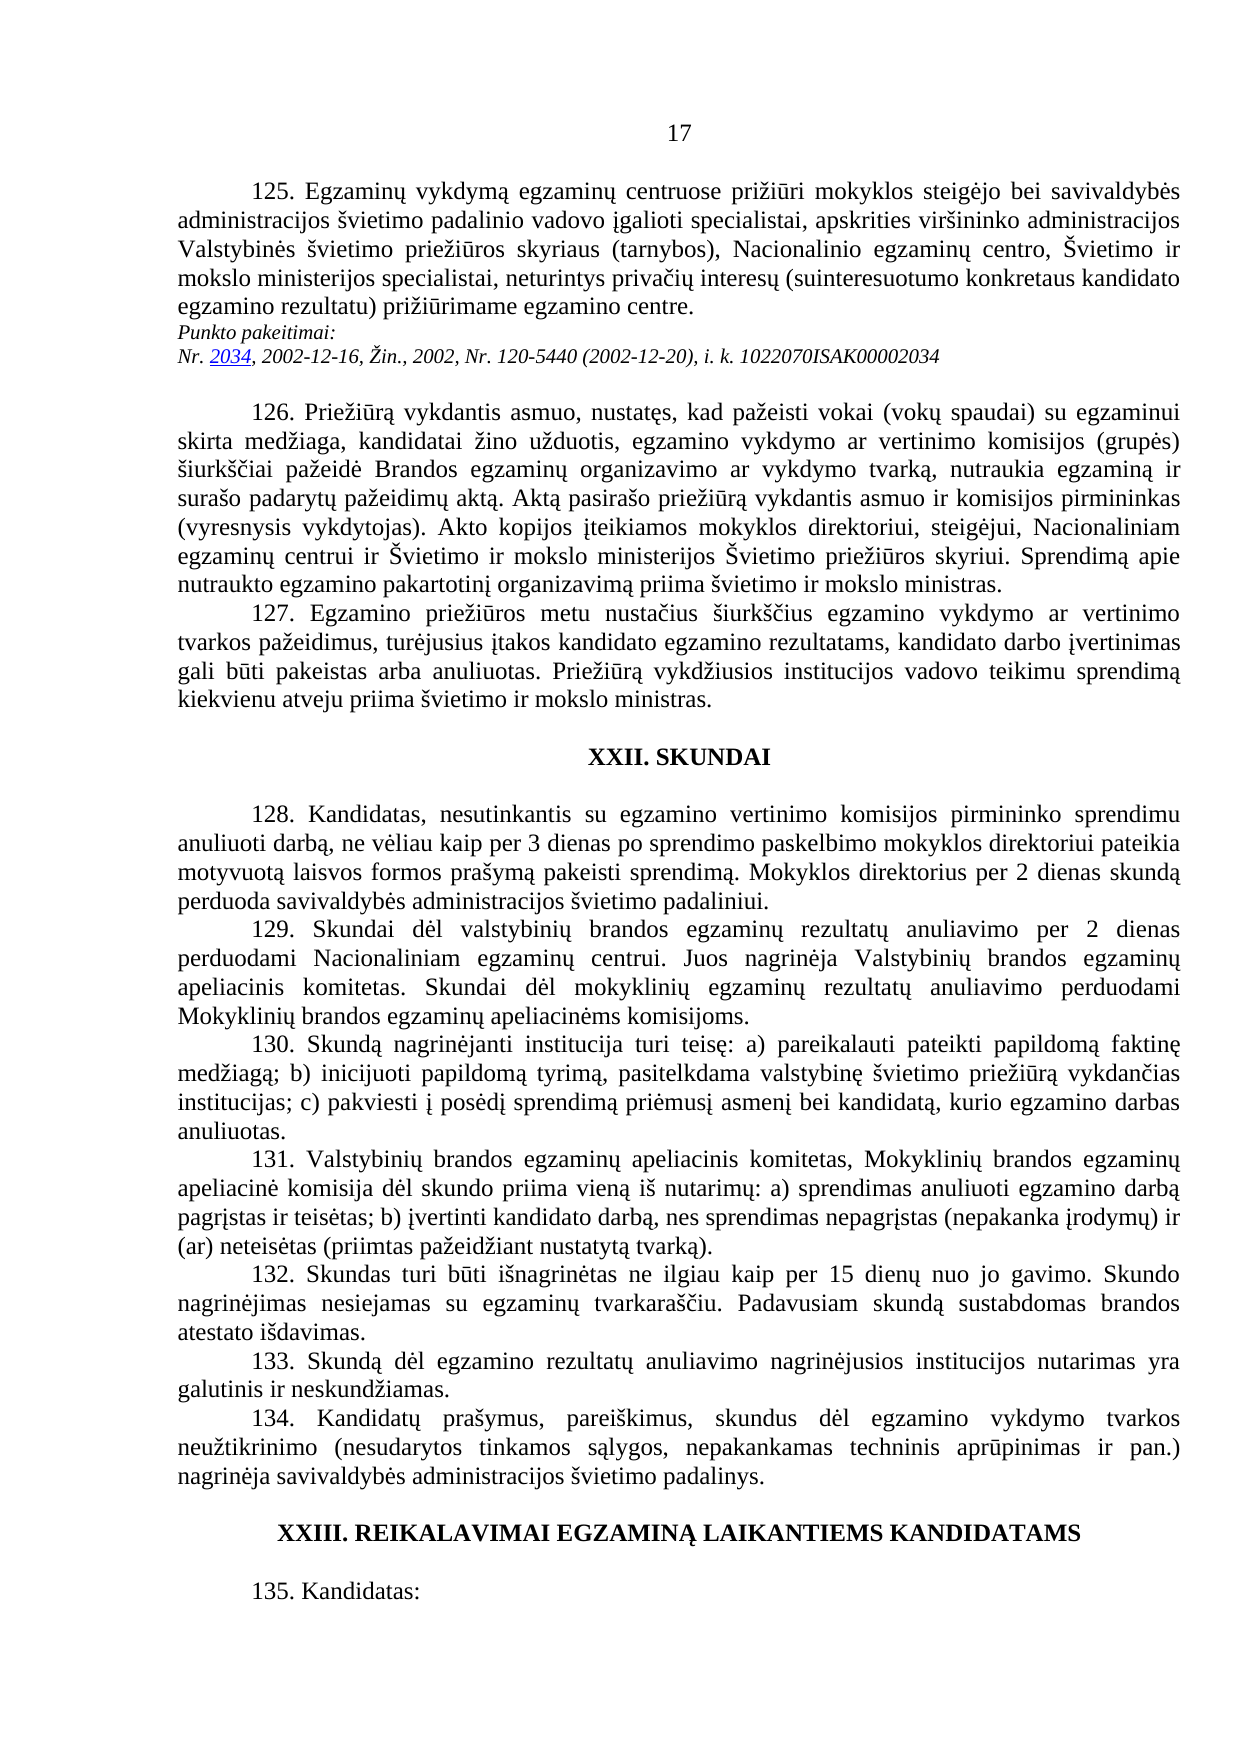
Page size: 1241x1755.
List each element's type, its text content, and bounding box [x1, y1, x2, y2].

text Nr. 2034, 2002-12-16, Žin., 2002, Nr. 120-5440 (2002-12-20), i. k. 1022070ISAK00002034 [177, 344, 1181, 368]
text 126. Priežiūrą vykdantis asmuo, nustatęs, kad pažeisti vokai (vokų spaudai) su egzaminui skirta medžiaga, kandidatai žino užduotis, egzamino vykdymo ar vertinimo komisijos (grupės) šiurkščiai pažeidė Brandos egzaminų organizavimo ar vykdymo tvarką, nutraukia egzaminą ir surašo padarytų pažeidimų aktą. Aktą pasirašo priežiūrą vykdantis asmuo ir komisijos pirmininkas (vyresnysis vykdytojas). Akto kopijos įteikiamos mokyklos direktoriui, steigėjui, Nacionaliniam egzaminų centrui ir Švietimo ir mokslo ministerijos Švietimo priežiūros skyriui. Sprendimą apie nutraukto egzamino pakartotinį organizavimą priima švietimo ir mokslo ministras. [177, 397, 1181, 598]
text 125. Egzaminų vykdymą egzaminų centruose prižiūri mokyklos steigėjo bei savivaldybės administracijos švietimo padalinio vadovo įgalioti specialistai, apskrities viršininko administracijos Valstybinės švietimo priežiūros skyriaus (tarnybos), Nacionalinio egzaminų centro, Švietimo ir mokslo ministerijos specialistai, neturintys privačių interesų (suinteresuotumo konkretaus kandidato egzamino rezultatu) prižiūrimame egzamino centre. [177, 176, 1181, 320]
text 130. Skundą nagrinėjanti institucija turi teisę: a) pareikalauti pateikti papildomą faktinę medžiagą; b) inicijuoti papildomą tyrimą, pasitelkdama valstybinę švietimo priežiūrą vykdančias institucijas; c) pakviesti į posėdį sprendimą priėmusį asmenį bei kandidatą, kurio egzamino darbas anuliuotas. [177, 1029, 1181, 1144]
text 133. Skundą dėl egzamino rezultatų anuliavimo nagrinėjusios institucijos nutarimas yra galutinis ir neskundžiamas. [177, 1346, 1181, 1403]
text 127. Egzamino priežiūros metu nustačius šiurkščius egzamino vykdymo ar vertinimo tvarkos pažeidimus, turėjusius įtakos kandidato egzamino rezultatams, kandidato darbo įvertinimas gali būti pakeistas arba anuliuotas. Priežiūrą vykdžiusios institucijos vadovo teikimu sprendimą kiekvienu atveju priima švietimo ir mokslo ministras. [177, 598, 1181, 713]
text 132. Skundas turi būti išnagrinėtas ne ilgiau kaip per 15 dienų nuo jo gavimo. Skundo nagrinėjimas nesiejamas su egzaminų tvarkaraščiu. Padavusiam skundą sustabdomas brandos atestato išdavimas. [177, 1259, 1181, 1346]
text XXII. SKUNDAI [177, 742, 1181, 771]
text 128. Kandidatas, nesutinkantis su egzamino vertinimo komisijos pirmininko sprendimu anuliuoti darbą, ne vėliau kaip per 3 dienas po sprendimo paskelbimo mokyklos direktoriui pateikia motyvuotą laisvos formos prašymą pakeisti sprendimą. Mokyklos direktorius per 2 dienas skundą perduoda savivaldybės administracijos švietimo padaliniui. [177, 799, 1181, 914]
text 134. Kandidatų prašymus, pareiškimus, skundus dėl egzamino vykdymo tvarkos neužtikrinimo (nesudarytos tinkamos sąlygos, nepakankamas techninis aprūpinimas ir pan.) nagrinėja savivaldybės administracijos švietimo padalinys. [177, 1403, 1181, 1489]
text 129. Skundai dėl valstybinių brandos egzaminų rezultatų anuliavimo per 2 dienas perduodami Nacionaliniam egzaminų centrui. Juos nagrinėja Valstybinių brandos egzaminų apeliacinis komitetas. Skundai dėl mokyklinių egzaminų rezultatų anuliavimo perduodami Mokyklinių brandos egzaminų apeliacinėms komisijoms. [177, 914, 1181, 1029]
text 135. Kandidatas: [177, 1576, 1181, 1604]
text Punkto pakeitimai: [177, 320, 1181, 344]
text 131. Valstybinių brandos egzaminų apeliacinis komitetas, Mokyklinių brandos egzaminų apeliacinė komisija dėl skundo priima vieną iš nutarimų: a) sprendimas anuliuoti egzamino darbą pagrįstas ir teisėtas; b) įvertinti kandidato darbą, nes sprendimas nepagrįstas (nepakanka įrodymų) ir (ar) neteisėtas (priimtas pažeidžiant nustatytą tvarką). [177, 1144, 1181, 1259]
text XXIII. REIKALAVIMAI EGZAMINĄ LAIKANTIEMS KANDIDATAMS [177, 1518, 1181, 1547]
